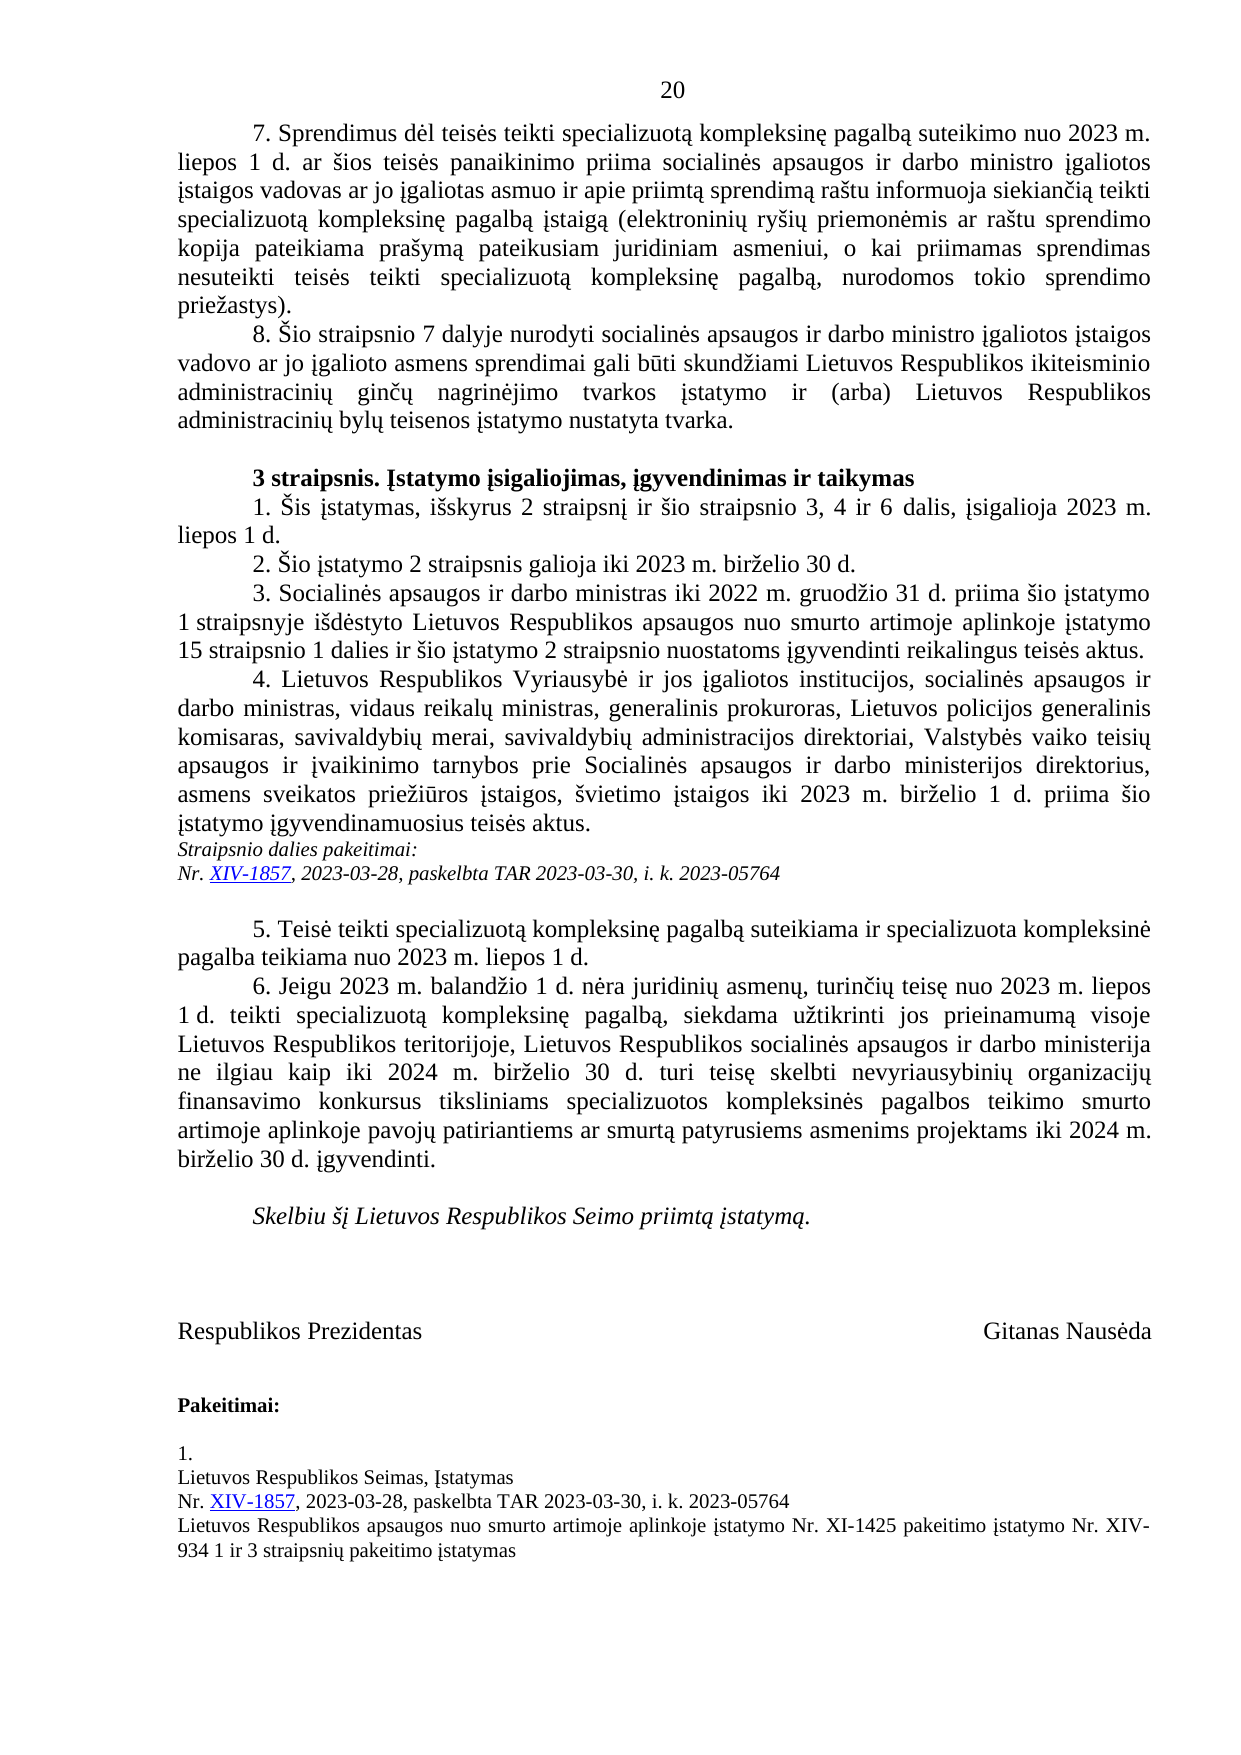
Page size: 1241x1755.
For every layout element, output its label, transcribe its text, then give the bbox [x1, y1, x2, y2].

text 8. Šio straipsnio 7 dalyje nurodyti socialinės apsaugos ir darbo ministro įgaliotos įstaigos vadovo ar jo įgalioto asmens sprendimai gali būti skundžiami Lietuvos Respublikos ikiteisminio administracinių ginčų nagrinėjimo tvarkos įstatymo ir (arba) Lietuvos Respublikos administracinių bylų teisenos įstatymo nustatyta tvarka. [177, 319, 1152, 434]
text Lietuvos Respublikos Seimas, Įstatymas [177, 1465, 1152, 1489]
text 6. Jeigu 2023 m. balandžio 1 d. nėra juridinių asmenų, turinčių teisę nuo 2023 m. liepos 1 d. teikti specializuotą kompleksinę pagalbą, siekdama užtikrinti jos prieinamumą visoje Lietuvos Respublikos teritorijoje, Lietuvos Respublikos socialinės apsaugos ir darbo ministerija ne ilgiau kaip iki 2024 m. birželio 30 d. turi teisę skelbti nevyriausybinių organizacijų finansavimo konkursus tiksliniams specializuotos kompleksinės pagalbos teikimo smurto artimoje aplinkoje pavojų patiriantiems ar smurtą patyrusiems asmenims projektams iki 2024 m. birželio 30 d. įgyvendinti. [177, 971, 1152, 1172]
text 1. Šis įstatymas, išskyrus 2 straipsnį ir šio straipsnio 3, 4 ir 6 dalis, įsigalioja 2023 m. liepos 1 d. [177, 492, 1152, 549]
text 4. Lietuvos Respublikos Vyriausybė ir jos įgaliotos institucijos, socialinės apsaugos ir darbo ministras, vidaus reikalų ministras, generalinis prokuroras, Lietuvos policijos generalinis komisaras, savivaldybių merai, savivaldybių administracijos direktoriai, Valstybės vaiko teisių apsaugos ir įvaikinimo tarnybos prie Socialinės apsaugos ir darbo ministerijos direktorius, asmens sveikatos priežiūros įstaigos, švietimo įstaigos iki 2023 m. birželio 1 d. priima šio įstatymo įgyvendinamuosius teisės aktus. [177, 664, 1152, 837]
text 3 straipsnis. Įstatymo įsigaliojimas, įgyvendinimas ir taikymas [177, 463, 1152, 492]
text Nr. XIV-1857, 2023-03-28, paskelbta TAR 2023-03-30, i. k. 2023-05764 [177, 1489, 1152, 1513]
text Pakeitimai: [177, 1393, 1152, 1417]
text Straipsnio dalies pakeitimai: [177, 837, 1152, 861]
text 2. Šio įstatymo 2 straipsnis galioja iki 2023 m. birželio 30 d. [177, 549, 1152, 578]
text 5. Teisė teikti specializuotą kompleksinę pagalbą suteikiama ir specializuota kompleksinė pagalba teikiama nuo 2023 m. liepos 1 d. [177, 914, 1152, 971]
text 7. Sprendimus dėl teisės teikti specializuotą kompleksinę pagalbą suteikimo nuo 2023 m. liepos 1 d. ar šios teisės panaikinimo priima socialinės apsaugos ir darbo ministro įgaliotos įstaigos vadovas ar jo įgaliotas asmuo ir apie priimtą sprendimą raštu informuoja siekiančią teikti specializuotą kompleksinę pagalbą įstaigą (elektroninių ryšių priemonėmis ar raštu sprendimo kopija pateikiama prašymą pateikusiam juridiniam asmeniui, o kai priimamas sprendimas nesuteikti teisės teikti specializuotą kompleksinę pagalbą, nurodomos tokio sprendimo priežastys). [177, 118, 1152, 319]
text 3. Socialinės apsaugos ir darbo ministras iki 2022 m. gruodžio 31 d. priima šio įstatymo 1 straipsnyje išdėstyto Lietuvos Respublikos apsaugos nuo smurto artimoje aplinkoje įstatymo 15 straipsnio 1 dalies ir šio įstatymo 2 straipsnio nuostatoms įgyvendinti reikalingus teisės aktus. [177, 578, 1152, 664]
text Lietuvos Respublikos apsaugos nuo smurto artimoje aplinkoje įstatymo Nr. XI-1425 pakeitimo įstatymo Nr. XIV-934 1 ir 3 straipsnių pakeitimo įstatymas [177, 1513, 1152, 1562]
text Nr. XIV-1857, 2023-03-28, paskelbta TAR 2023-03-30, i. k. 2023-05764 [177, 861, 1152, 885]
text Skelbiu šį Lietuvos Respublikos Seimo priimtą įstatymą. [177, 1201, 1152, 1230]
text 1. [177, 1441, 1152, 1465]
text Respublikos Prezidentas Gitanas Nausėda [177, 1316, 1152, 1345]
